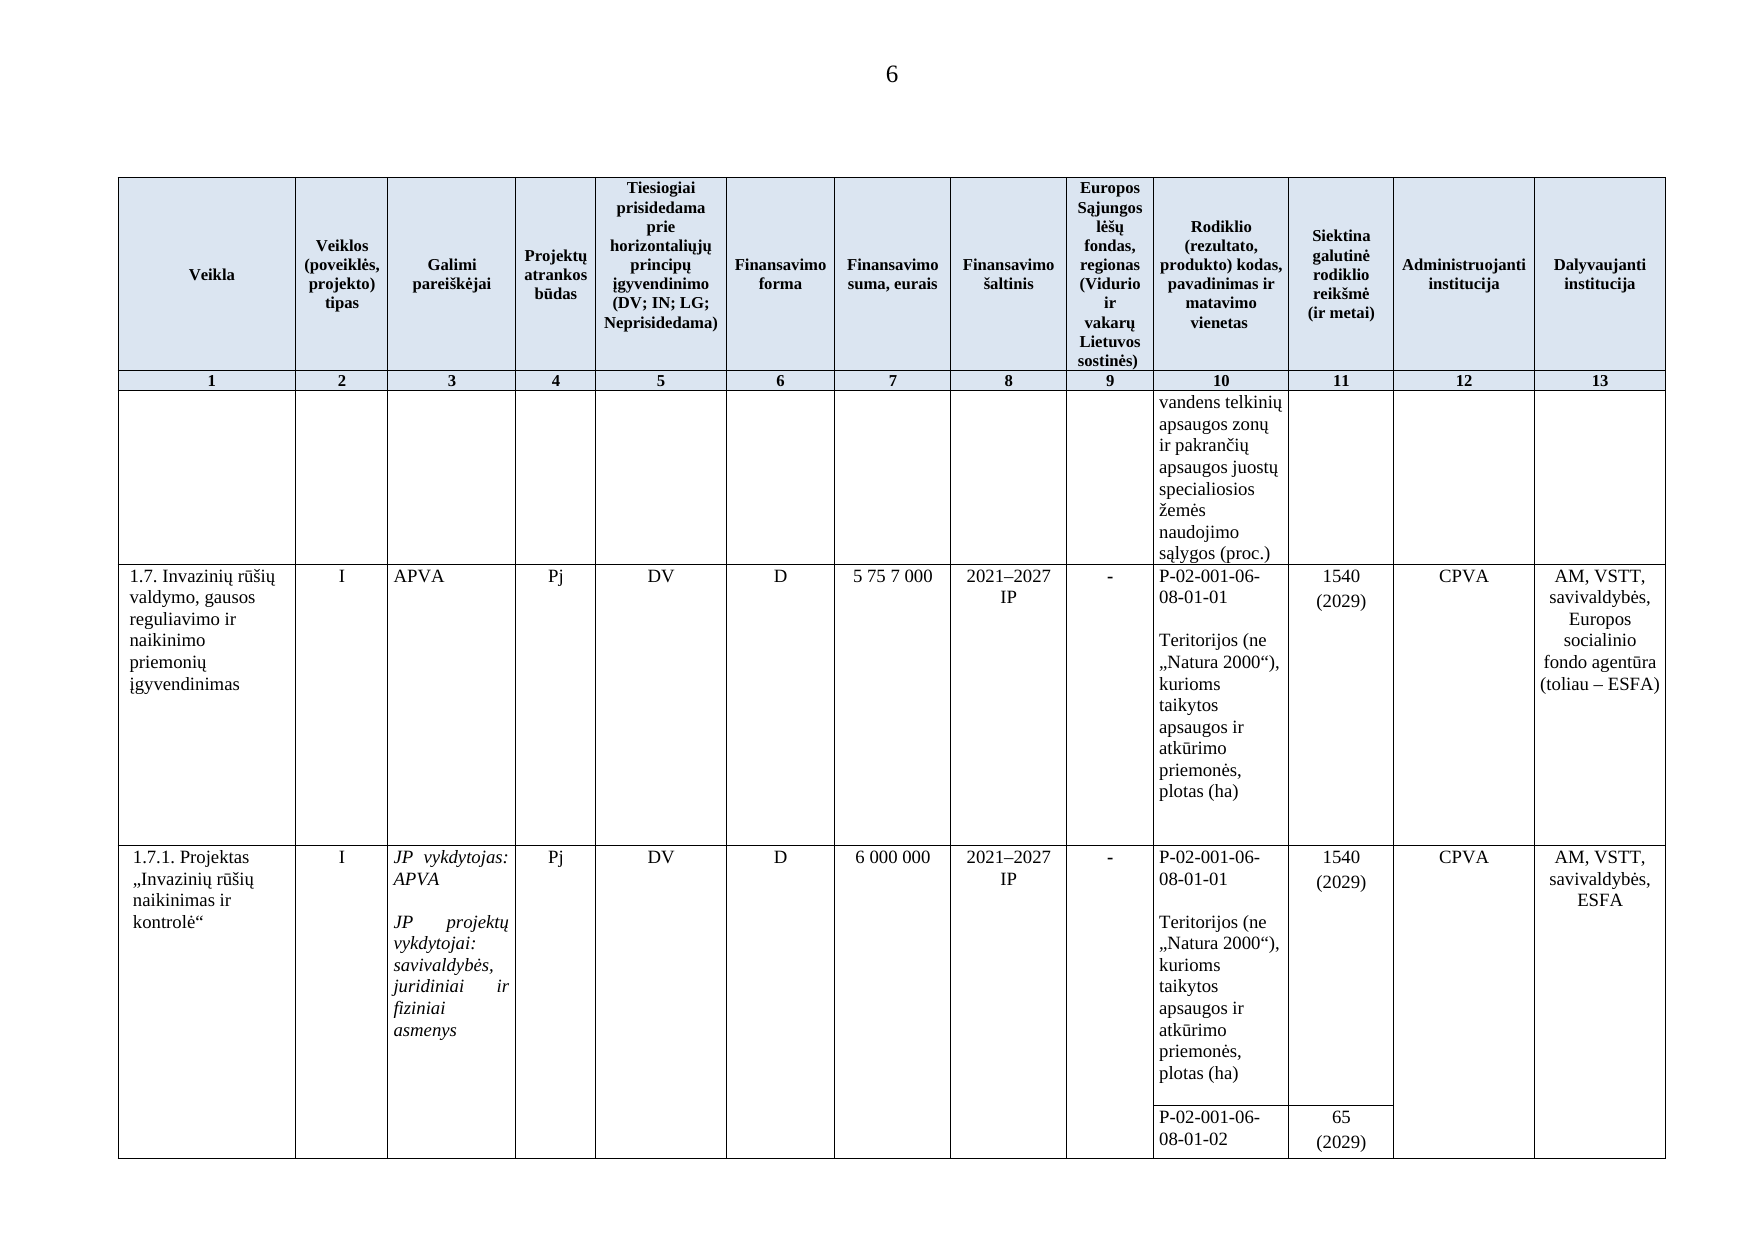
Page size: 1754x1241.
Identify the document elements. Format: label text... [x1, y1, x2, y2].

table_cell - [1067, 846, 1153, 1157]
table_header Veiklos (poveiklės, projekto) tipas [296, 178, 387, 370]
table_cell [951, 391, 1066, 564]
table_cell 2021–2027 IP [951, 846, 1066, 1157]
table_cell - [1067, 565, 1153, 845]
table_cell Pj [516, 846, 595, 1157]
table_cell [516, 391, 595, 564]
table_cell [596, 391, 726, 564]
table_cell 10 [1154, 371, 1288, 390]
table_cell [119, 391, 295, 564]
table_cell 6 [727, 371, 834, 390]
table_cell 4 [516, 371, 595, 390]
table_cell [296, 391, 387, 564]
table_header Veikla [119, 178, 295, 370]
table_cell 3 [388, 371, 515, 390]
table_cell D [727, 846, 834, 1157]
table_cell DV [596, 565, 726, 845]
table_cell - [1067, 391, 1153, 564]
table_header Projektų atrankos būdas [516, 178, 595, 370]
table_cell [835, 391, 950, 564]
table_cell 1540 (2029) [1289, 846, 1393, 1105]
table_cell I [296, 565, 387, 845]
table_cell 1.7.1. Projektas „Invazinių rūšių naikinimas ir kontrolė“ [119, 846, 295, 1157]
table_header Administruojanti institucija [1394, 178, 1534, 370]
table_cell 2021–2027 IP [951, 565, 1066, 845]
table_header Siektina galutinė rodiklio reikšmė (ir metai) [1289, 178, 1393, 370]
table_cell 12 [1394, 371, 1534, 390]
table_cell 11 [1289, 371, 1393, 390]
table_cell I [296, 846, 387, 1157]
table_cell JP vykdytojas: APVA JP projektų vykdytojai: savivaldybės, juridiniai ir fiziniai asmenys [388, 846, 515, 1157]
table_cell 5 75 7 000 [835, 565, 950, 845]
table_cell 1540 (2029) [1289, 565, 1393, 845]
table_cell [727, 391, 834, 564]
table_cell 2 [296, 371, 387, 390]
table_cell [388, 391, 515, 564]
table_cell [1289, 391, 1393, 564]
table_cell 9 [1067, 371, 1153, 390]
table_cell P-02-001-06-08-01-01 Teritorijos (ne „Natura 2000“), kurioms taikytos apsaugos ir atkūrimo priemonės, plotas (ha) [1154, 846, 1288, 1105]
table_cell D [727, 565, 834, 845]
table_cell AM, VSTT, savivaldybės, ESFA [1535, 846, 1665, 1157]
table_header Dalyvaujanti institucija [1535, 178, 1665, 370]
table_header Rodiklio (rezultato, produkto) kodas, pavadinimas ir matavimo vienetas [1154, 178, 1288, 370]
table_cell 1 [119, 371, 295, 390]
table_cell Pj [516, 565, 595, 845]
table_cell [1394, 391, 1534, 564]
table_cell [1535, 391, 1665, 564]
table_cell 6 000 000 [835, 846, 950, 1157]
table_header Europos Sąjungos lėšų fondas, regionas (Vidurio ir vakarų Lietuvos sostinės) [1067, 178, 1153, 370]
table_cell DV [596, 846, 726, 1157]
table_cell 1.7. Invazinių rūšių valdymo, gausos reguliavimo ir naikinimo priemonių įgyvendinimas [119, 565, 295, 845]
table_cell vandens telkinių apsaugos zonų ir pakrančių apsaugos juostų specialiosios žemės naudojimo sąlygos (proc.) [1154, 391, 1288, 564]
table_cell 65 (2029) [1289, 1106, 1393, 1157]
table_header Galimi pareiškėjai [388, 178, 515, 370]
table_cell AM, VSTT, savivaldybės, Europos socialinio fondo agentūra (toliau – ESFA) [1535, 565, 1665, 845]
table_cell CPVA [1394, 565, 1534, 845]
table_cell 8 [951, 371, 1066, 390]
table_header Tiesiogiai prisidedama prie horizontaliųjų principų įgyvendinimo (DV; IN; LG; Neprisidedama) [596, 178, 726, 370]
table_cell P-02-001-06-08-01-01 Teritorijos (ne „Natura 2000“), kurioms taikytos apsaugos ir atkūrimo priemonės, plotas (ha) [1154, 565, 1288, 845]
table_cell 7 [835, 371, 950, 390]
table_cell 5 [596, 371, 726, 390]
table_cell P-02-001-06-08-01-02 [1154, 1106, 1288, 1157]
table_cell APVA [388, 565, 515, 845]
table_cell 13 [1535, 371, 1665, 390]
table_header Finansavimo suma, eurais [835, 178, 950, 370]
table_header Finansavimo forma [727, 178, 834, 370]
table_cell CPVA [1394, 846, 1534, 1157]
table_header Finansavimo šaltinis [951, 178, 1066, 370]
